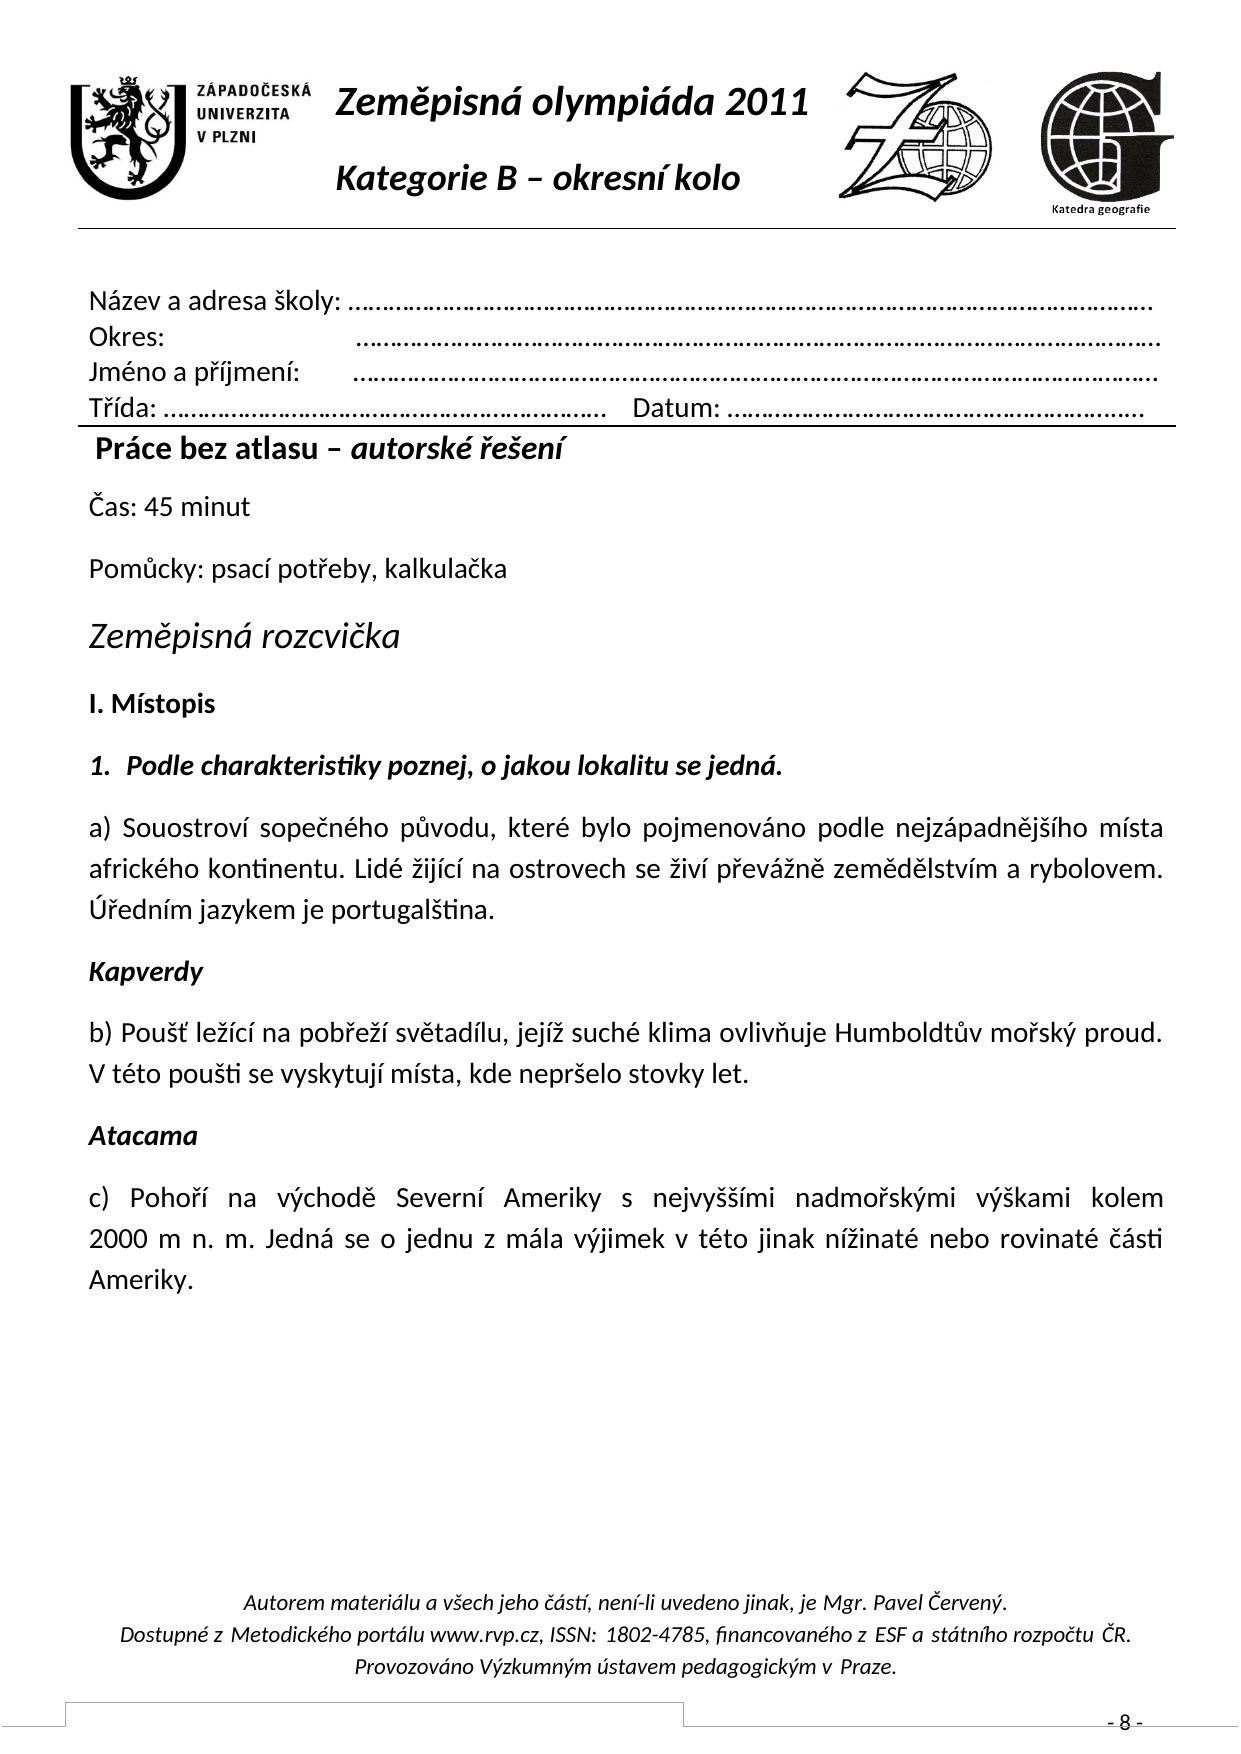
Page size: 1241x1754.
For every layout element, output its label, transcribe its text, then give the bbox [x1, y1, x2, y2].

text [994, 154, 1037, 200]
text Zeměpisná olympiáda 2011 [317, 75, 837, 126]
table_cell Třída: ………………………………………………………… Datum: …………………………………………………..… [78, 389, 1176, 425]
picture [837, 70, 994, 204]
text Kapverdy [89, 953, 1165, 988]
text c) Pohoří na východě Severní Ameriky s nejvyššími nadmořskými výškami kolem 2000 m n. m. Jedná se o jednu z mála výjimek v této jinak nížinaté nebo rovinaté části Ameriky. [89, 1179, 1165, 1296]
text Čas: 45 minut [89, 488, 1165, 524]
list Podle charakteristiky poznej, o jakou lokalitu se jedná. [89, 747, 1165, 783]
text b) Poušť ležící na pobřeží světadílu, jejíž suché klima ovlivňuje Humboldtův mořský proud. V této poušti se vyskytují místa, kde nepršelo stovky let. [89, 1014, 1165, 1091]
table_cell Jméno a příjmení: ………………………………………………………………………………………………………… [78, 354, 1176, 389]
text [994, 75, 1037, 126]
text Atacama [89, 1117, 1165, 1153]
table_header Název a adresa školy: ………………………………………………………………………………………………………… [78, 229, 1176, 318]
text Kategorie B – okresní kolo [317, 154, 837, 200]
text Zeměpisná rozcvička [89, 612, 1165, 658]
text Pomůcky: psací potřeby, kalkulačka [89, 550, 1165, 586]
text a) Souostroví sopečného původu, které bylo pojmenováno podle nejzápadnějšího místa afrického kontinentu. Lidé žijící na ostrovech se živí převážně zemědělstvím a rybolovem. Úředním jazykem je portugalština. [89, 809, 1165, 927]
text Práce bez atlasu – autorské řešení [89, 427, 1165, 468]
text I. Místopis [89, 686, 1165, 721]
table_cell Okres: ………………………………………………………………………………………………………… [78, 318, 1176, 353]
picture [63, 71, 317, 204]
